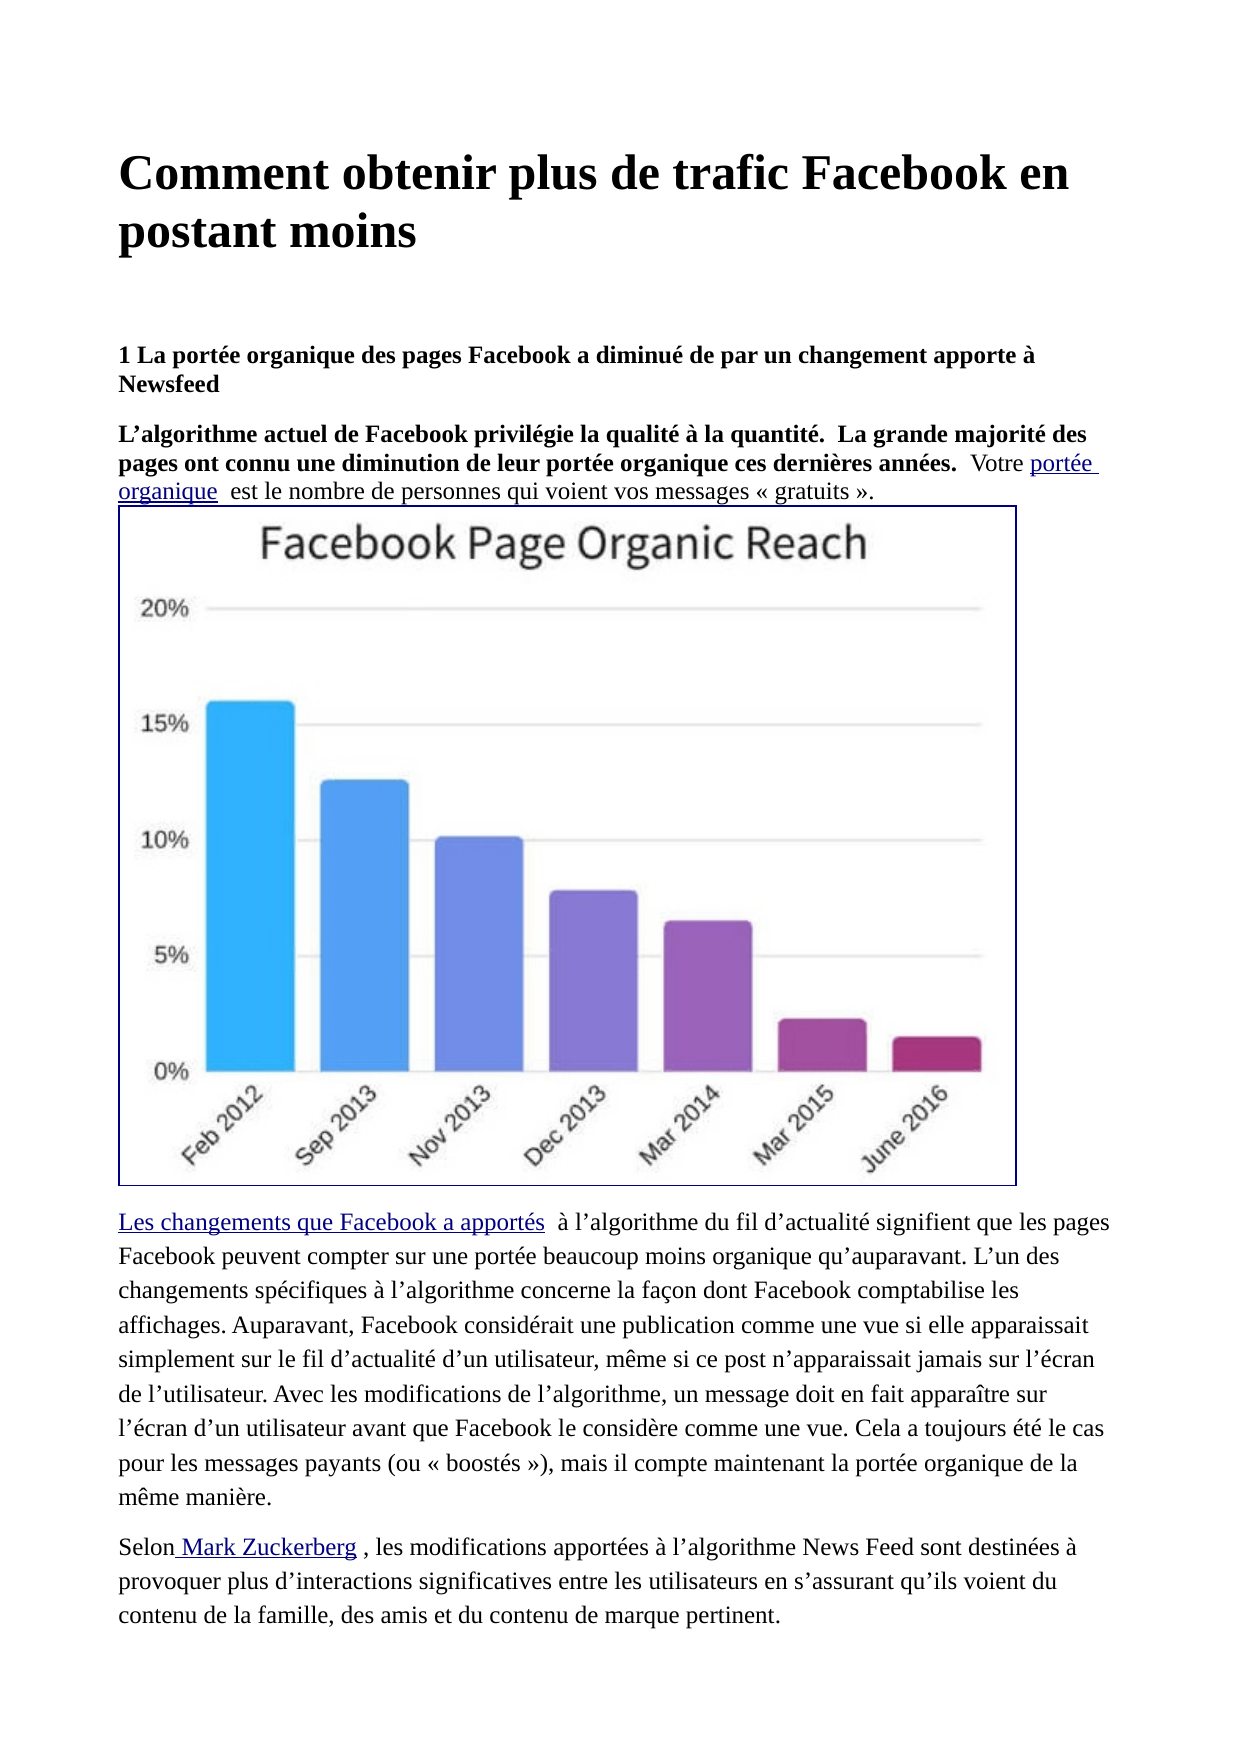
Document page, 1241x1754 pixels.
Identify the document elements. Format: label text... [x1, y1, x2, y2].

subtitle L’algorithme actuel de Facebook privilégie la qualité à la quantité. La grande majorité des pages ont connu une diminution de leur portée organique ces dernières années. Votre portée organique est le nombre de personnes qui voient vos messages « gratuits ». [118, 419, 1122, 505]
text Les changements que Facebook a apportés à l’algorithme du fil d’actualité signifient que les pages Facebook peuvent compter sur une portée beaucoup moins organique qu’auparavant. L’un des changements spécifiques à l’algorithme concerne la façon dont Facebook comptabilise les affichages. Auparavant, Facebook considérait une publication comme une vue si elle apparaissait simplement sur le fil d’actualité d’un utilisateur, même si ce post n’apparaissait jamais sur l’écran de l’utilisateur. Avec les modifications de l’algorithme, un message doit en fait apparaître sur l’écran d’un utilisateur avant que Facebook le considère comme une vue. Cela a toujours été le cas pour les messages payants (ou « boostés »), mais il compte maintenant la portée organique de la même manière. [118, 1207, 1122, 1511]
subtitle 1 La portée organique des pages Facebook a diminué de par un changement apporte à Newsfeed [118, 341, 1122, 398]
subtitle Comment obtenir plus de trafic Facebook en postant moins [118, 143, 1122, 258]
text Selon Mark Zuckerberg , les modifications apportées à l’algorithme News Feed sont destinées à provoquer plus d’interactions significatives entre les utilisateurs en s’assurant qu’ils voient du contenu de la famille, des amis et du contenu de marque pertinent. [118, 1532, 1122, 1629]
